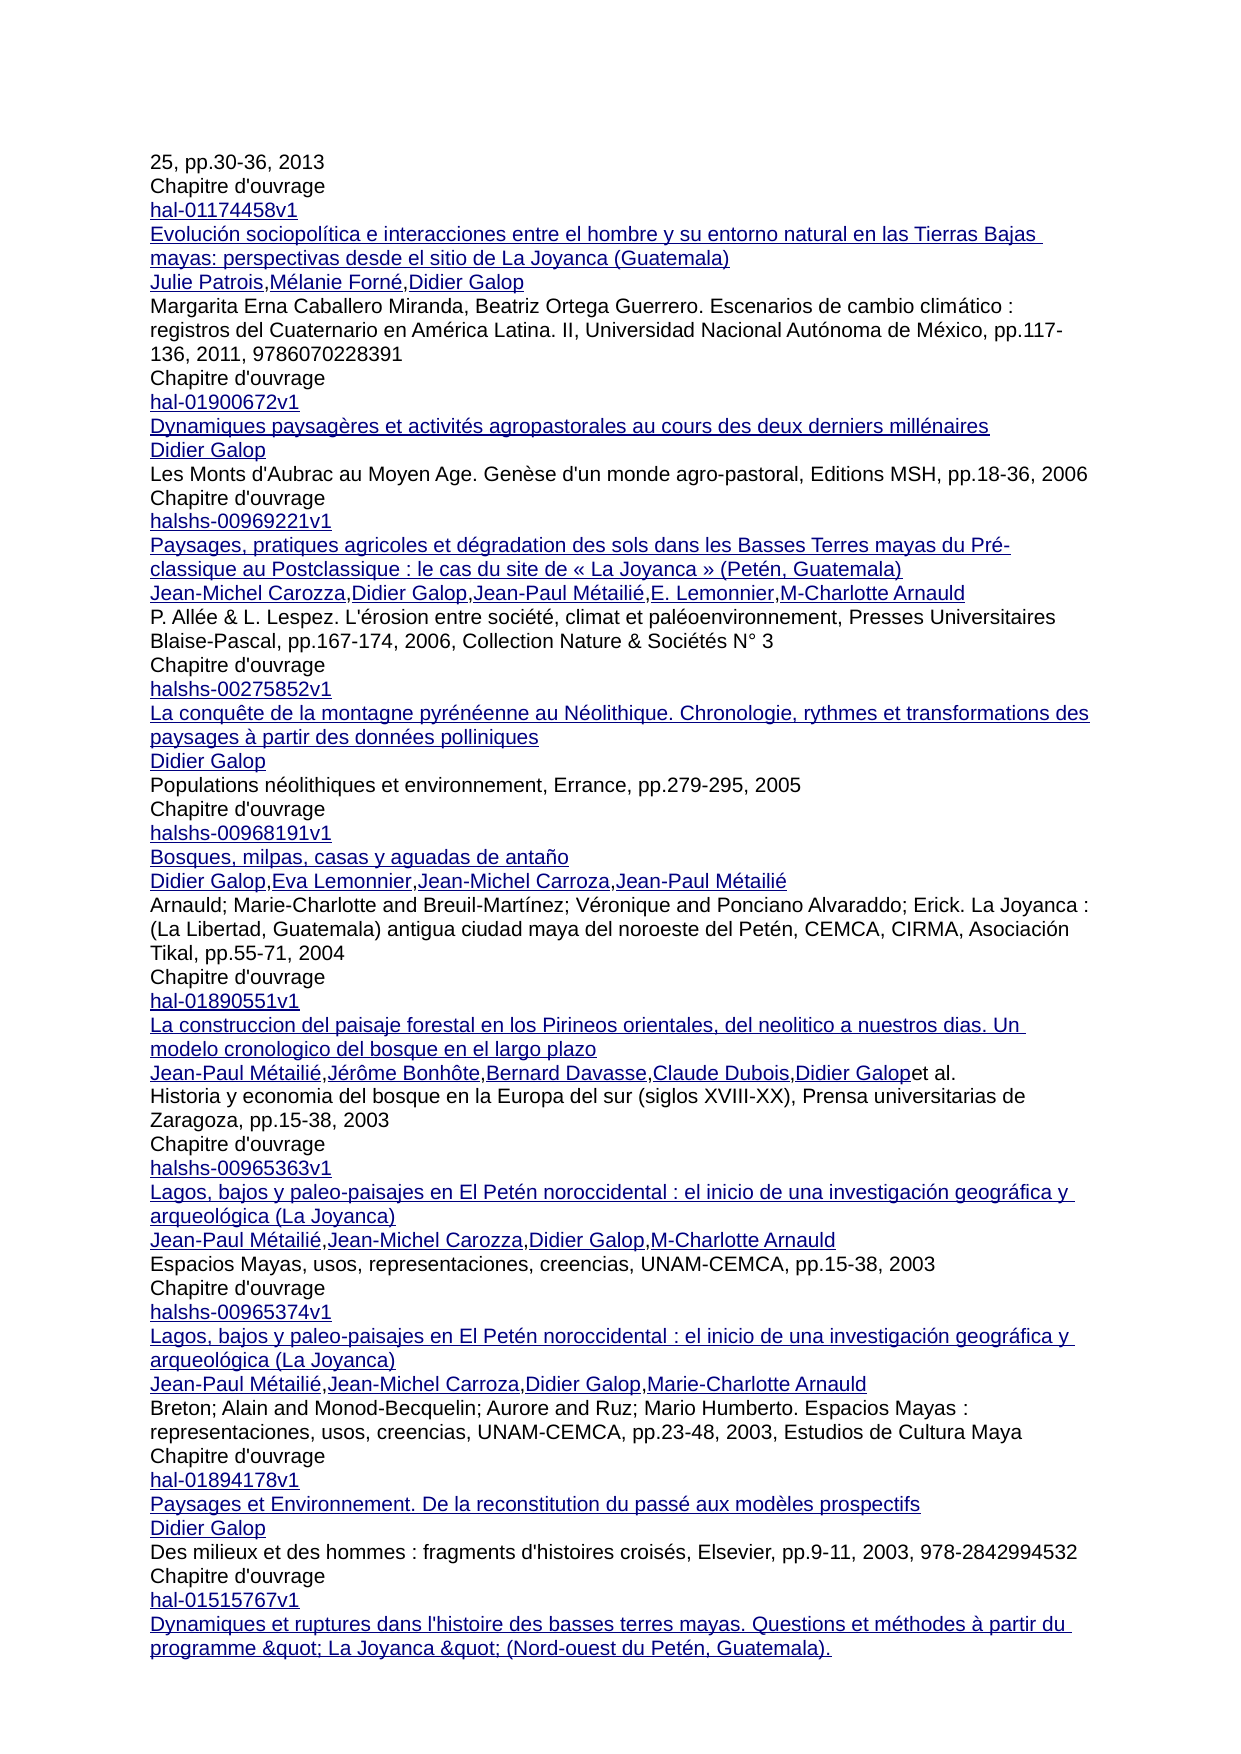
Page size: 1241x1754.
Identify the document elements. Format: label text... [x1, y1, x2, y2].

table_cell Lagos, bajos y paleo-paisajes en El Petén noroccidental : el inicio de una investigación geográfica y arqueológica (La Joyanca) Jean-Paul Métailié,Jean-Michel Carroza,Didier Galop,Marie-Charlotte Arnauld Breton; Alain and Monod-Becquelin; Aurore and Ruz; Mario Humberto. Espacios Mayas : representaciones, usos, creencias, UNAM-CEMCA, pp.23-48, 2003, Estudios de Cultura Maya Chapitre d'ouvrage hal-01894178v1 [150, 1324, 1090, 1492]
table_cell Dynamiques et ruptures dans l'histoire des basses terres mayas. Questions et méthodes à partir du programme &quot; La Joyanca &quot; (Nord-ouest du Petén, Guatemala). [150, 1611, 1090, 1659]
table_cell Bosques, milpas, casas y aguadas de antaño Didier Galop,Eva Lemonnier,Jean-Michel Carroza,Jean-Paul Métailié Arnauld; Marie-Charlotte and Breuil-Martínez; Véronique and Ponciano Alvaraddo; Erick. La Joyanca : (La Libertad, Guatemala) antigua ciudad maya del noroeste del Petén, CEMCA, CIRMA, Asociación Tikal, pp.55-71, 2004 Chapitre d'ouvrage hal-01890551v1 [150, 845, 1090, 1012]
table_cell Paysages et Environnement. De la reconstitution du passé aux modèles prospectifs Didier Galop Des milieux et des hommes : fragments d'histoires croisés, Elsevier, pp.9-11, 2003, 978-2842994532 Chapitre d'ouvrage hal-01515767v1 [150, 1492, 1090, 1611]
table_cell Evolución sociopolítica e interacciones entre el hombre y su entorno natural en las Tierras Bajas mayas: perspectivas desde el sitio de La Joyanca (Guatemala) Julie Patrois,Mélanie Forné,Didier Galop Margarita Erna Caballero Miranda, Beatriz Ortega Guerrero. Escenarios de cambio climático : registros del Cuaternario en América Latina. II, Universidad Nacional Autónoma de México, pp.117-136, 2011, 9786070228391 Chapitre d'ouvrage hal-01900672v1 [150, 222, 1090, 413]
table_cell Lagos, bajos y paleo-paisajes en El Petén noroccidental : el inicio de una investigación geográfica y arqueológica (La Joyanca) Jean-Paul Métailié,Jean-Michel Carozza,Didier Galop,M-Charlotte Arnauld Espacios Mayas, usos, representaciones, creencias, UNAM-CEMCA, pp.15-38, 2003 Chapitre d'ouvrage halshs-00965374v1 [150, 1180, 1090, 1324]
table_cell Dynamiques paysagères et activités agropastorales au cours des deux derniers millénaires Didier Galop Les Monts d'Aubrac au Moyen Age. Genèse d'un monde agro-pastoral, Editions MSH, pp.18-36, 2006 Chapitre d'ouvrage halshs-00969221v1 [150, 414, 1090, 533]
table_cell La conquête de la montagne pyrénéenne au Néolithique. Chronologie, rythmes et transformations des [150, 701, 1090, 722]
table_cell Paysages, pratiques agricoles et dégradation des sols dans les Basses Terres mayas du Pré-classique au Postclassique : le cas du site de « La Joyanca » (Petén, Guatemala) Jean-Michel Carozza,Didier Galop,Jean-Paul Métailié,E. Lemonnier,M-Charlotte Arnauld P. Allée & L. Lespez. L'érosion entre société, climat et paléoenvironnement, Presses Universitaires Blaise-Pascal, pp.167-174, 2006, Collection Nature & Sociétés N° 3 Chapitre d'ouvrage halshs-00275852v1 [150, 533, 1090, 701]
table_cell La construccion del paisaje forestal en los Pirineos orientales, del neolitico a nuestros dias. Un modelo cronologico del bosque en el largo plazo Jean-Paul Métailié,Jérôme Bonhôte,Bernard Davasse,Claude Dubois,Didier Galopet al. Historia y economia del bosque en la Europa del sur (siglos XVIII-XX), Prensa universitarias de Zaragoza, pp.15-38, 2003 Chapitre d'ouvrage halshs-00965363v1 [150, 1013, 1090, 1180]
table_cell paysages à partir des données polliniques Didier Galop Populations néolithiques et environnement, Errance, pp.279-295, 2005 Chapitre d'ouvrage halshs-00968191v1 [150, 723, 1090, 845]
table_cell Jalons pour une histoire du Pin à crochets (Pinus uncinata ramond ex DC) dans Les Pyrénées Didier Galop Office National des Forêts. Evaluation patrimoniale des populations de pin à crochets aux Pyrénées, 25, pp.30-36, 2013 Chapitre d'ouvrage hal-01174458v1 [150, 150, 1090, 222]
